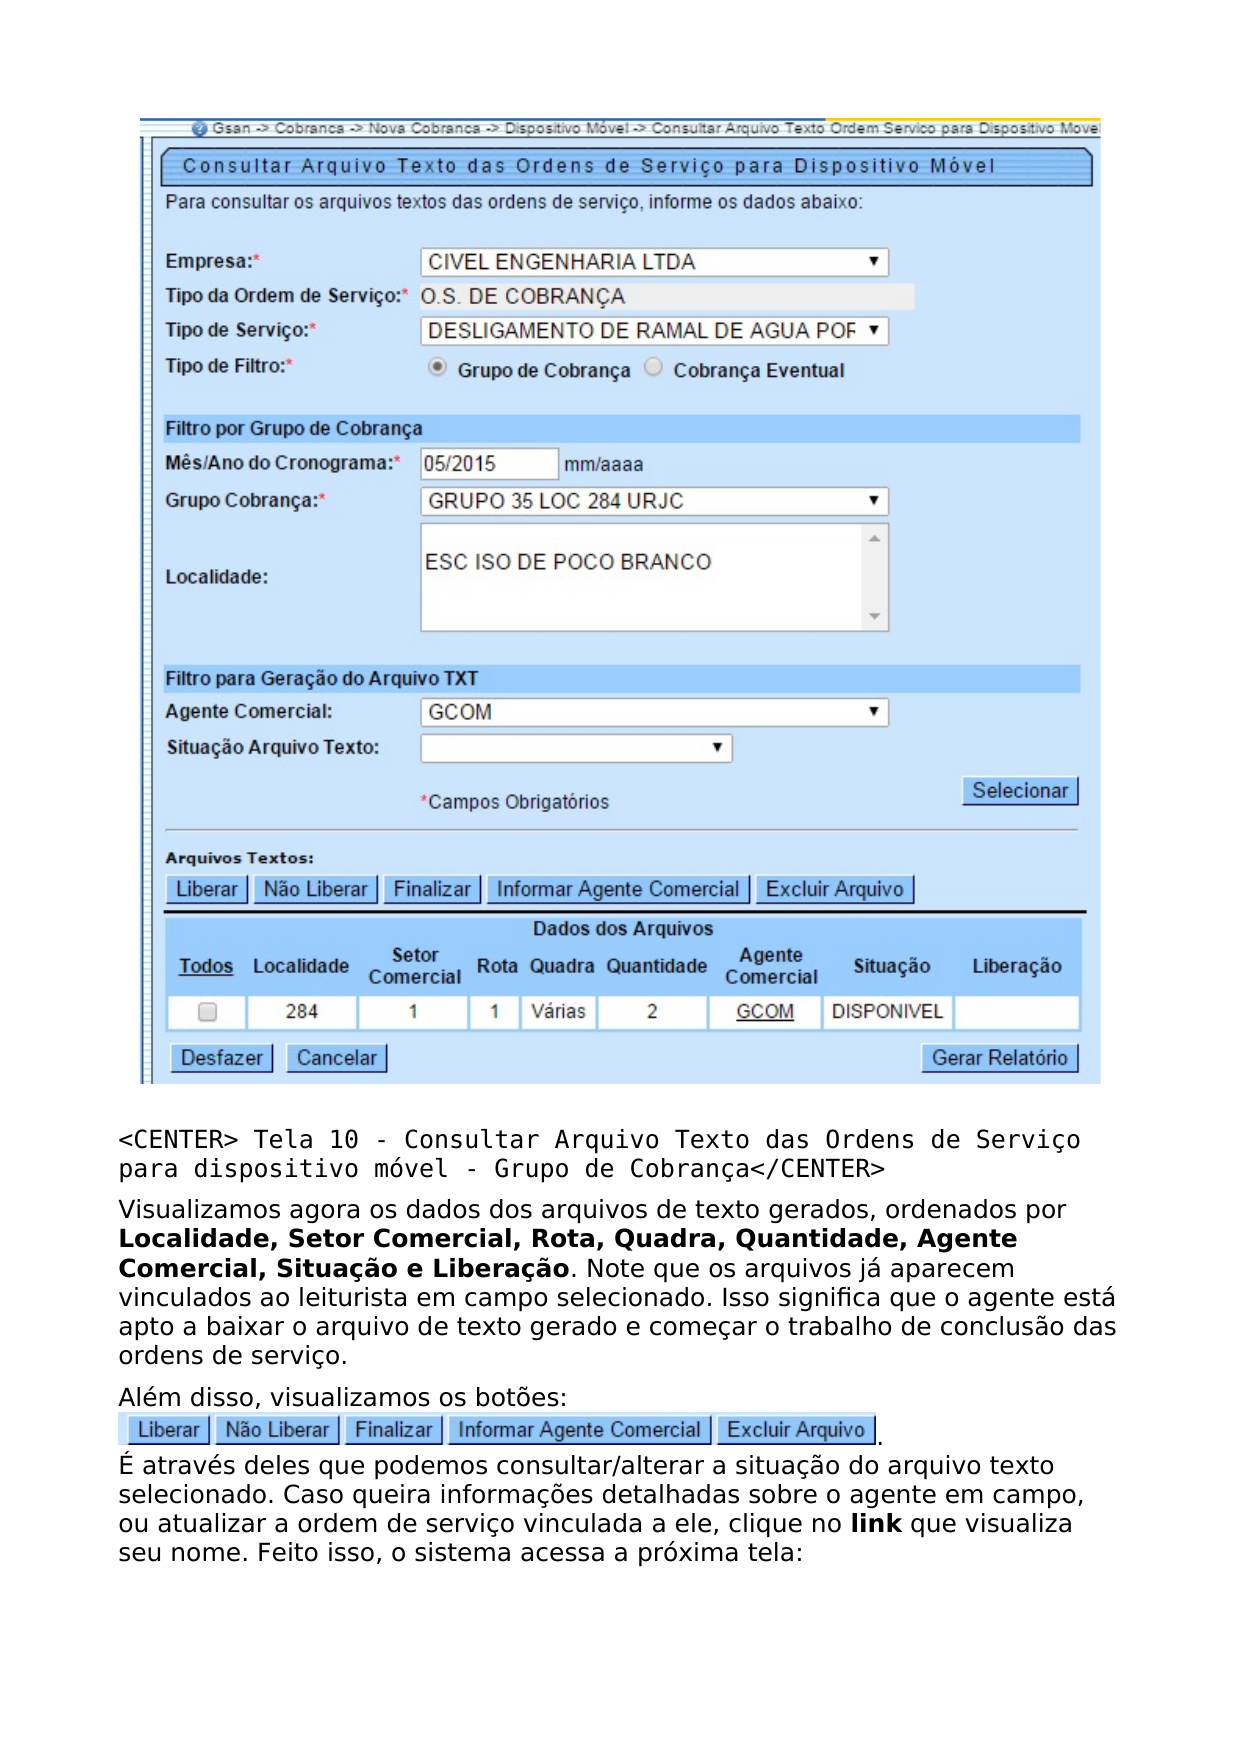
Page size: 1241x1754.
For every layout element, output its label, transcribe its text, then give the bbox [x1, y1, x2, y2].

text <CENTER> Tela 10 - Consultar Arquivo Texto das Ordens de Serviço para dispositivo móvel - Grupo de Cobrança</CENTER> [118, 1125, 1122, 1184]
text Visualizamos agora os dados dos arquivos de texto gerados, ordenados por Localidade, Setor Comercial, Rota, Quadra, Quantidade, Agente Comercial, Situação e Liberação. Note que os arquivos já aparecem vinculados ao leiturista em campo selecionado. Isso significa que o agente está apto a baixar o arquivo de texto gerado e começar o trabalho de conclusão das ordens de serviço. [118, 1196, 1122, 1371]
text Além disso, visualizamos os botões: . É através deles que podemos consultar/alterar a situação do arquivo texto selecionado. Caso queira informações detalhadas sobre o agente em campo, ou atualizar a ordem de serviço vinculada a ele, clique no link que visualiza seu nome. Feito isso, o sistema acessa a próxima tela: [118, 1383, 1122, 1568]
picture [139, 118, 1101, 1084]
picture [118, 1412, 876, 1445]
